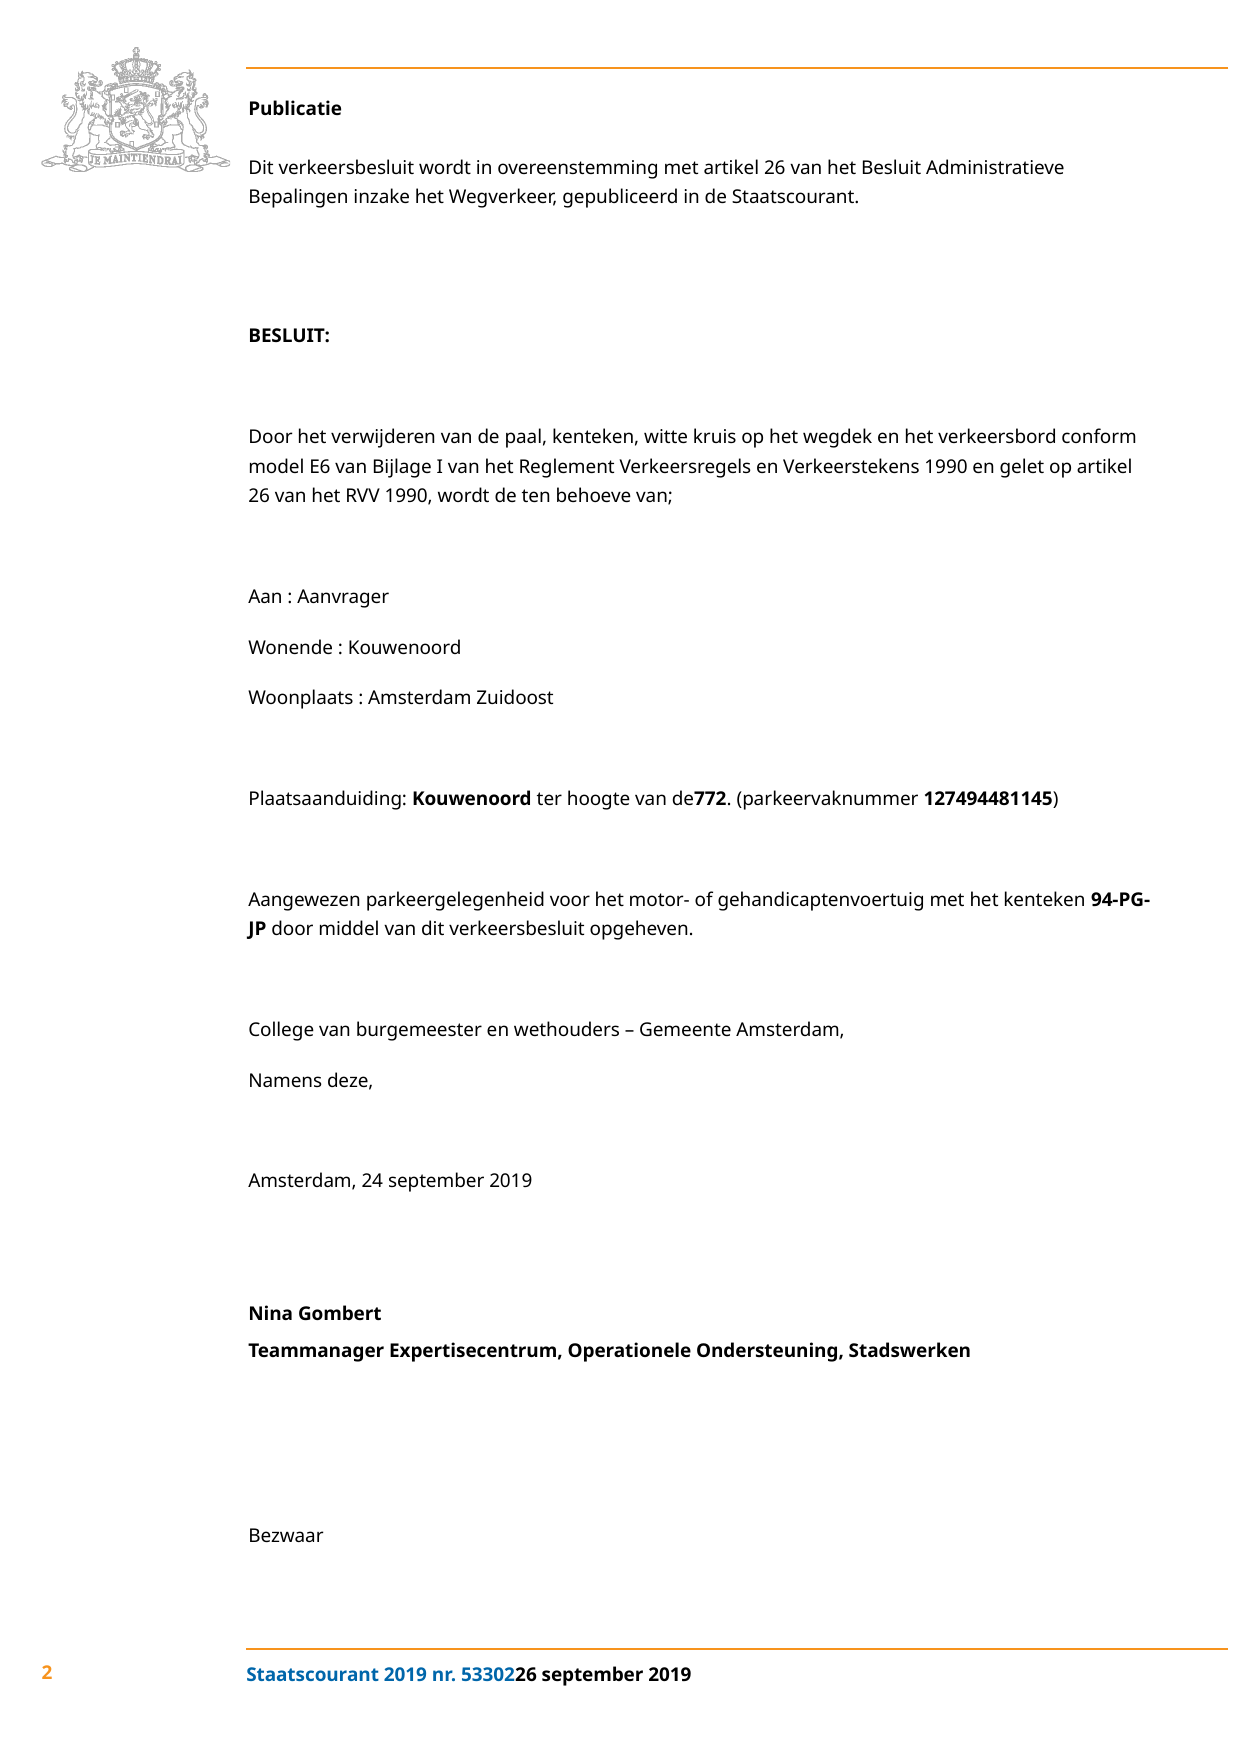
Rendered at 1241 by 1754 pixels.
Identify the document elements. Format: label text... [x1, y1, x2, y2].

text Amsterdam, 24 september 2019 [248, 1168, 1152, 1193]
text Publicatie [248, 95, 1152, 121]
text Nina Gombert [248, 1305, 1152, 1324]
text Aangewezen parkeergelegenheid voor het motor- of gehandicaptenvoertuig met het kenteken 94-PG-JP door middel van dit verkeersbesluit opgeheven. [248, 886, 1152, 941]
text Namens deze, [248, 1067, 1152, 1093]
text Door het verwijderen van de paal, kenteken, witte kruis op het wegdek en het verkeersbord conform model E6 van Bijlage I van het Reglement Verkeersregels en Verkeerstekens 1990 en gelet op artikel 26 van het RVV 1990, wordt de ten behoeve van; [248, 423, 1152, 508]
text Aan : Aanvrager [248, 583, 1152, 609]
text Bezwaar [248, 1527, 1152, 1546]
text Plaatsaanduiding: Kouwenoord ter hoogte van de772. (parkeervaknummer 127494481145) [248, 785, 1152, 811]
text Dit verkeersbesluit wordt in overeenstemming met artikel 26 van het Besluit Administratieve Bepalingen inzake het Wegverkeer, gepubliceerd in de Staatscourant. [248, 154, 1152, 209]
text College van burgemeester en wethouders – Gemeente Amsterdam, [248, 1016, 1152, 1042]
text BESLUIT: [248, 323, 1152, 348]
text Wonende : Kouwenoord [248, 634, 1152, 660]
text Woonplaats : Amsterdam Zuidoost [248, 684, 1152, 710]
picture [41, 47, 231, 172]
text Teammanager Expertisecentrum, Operationele Ondersteuning, Stadswerken [248, 1342, 1152, 1362]
